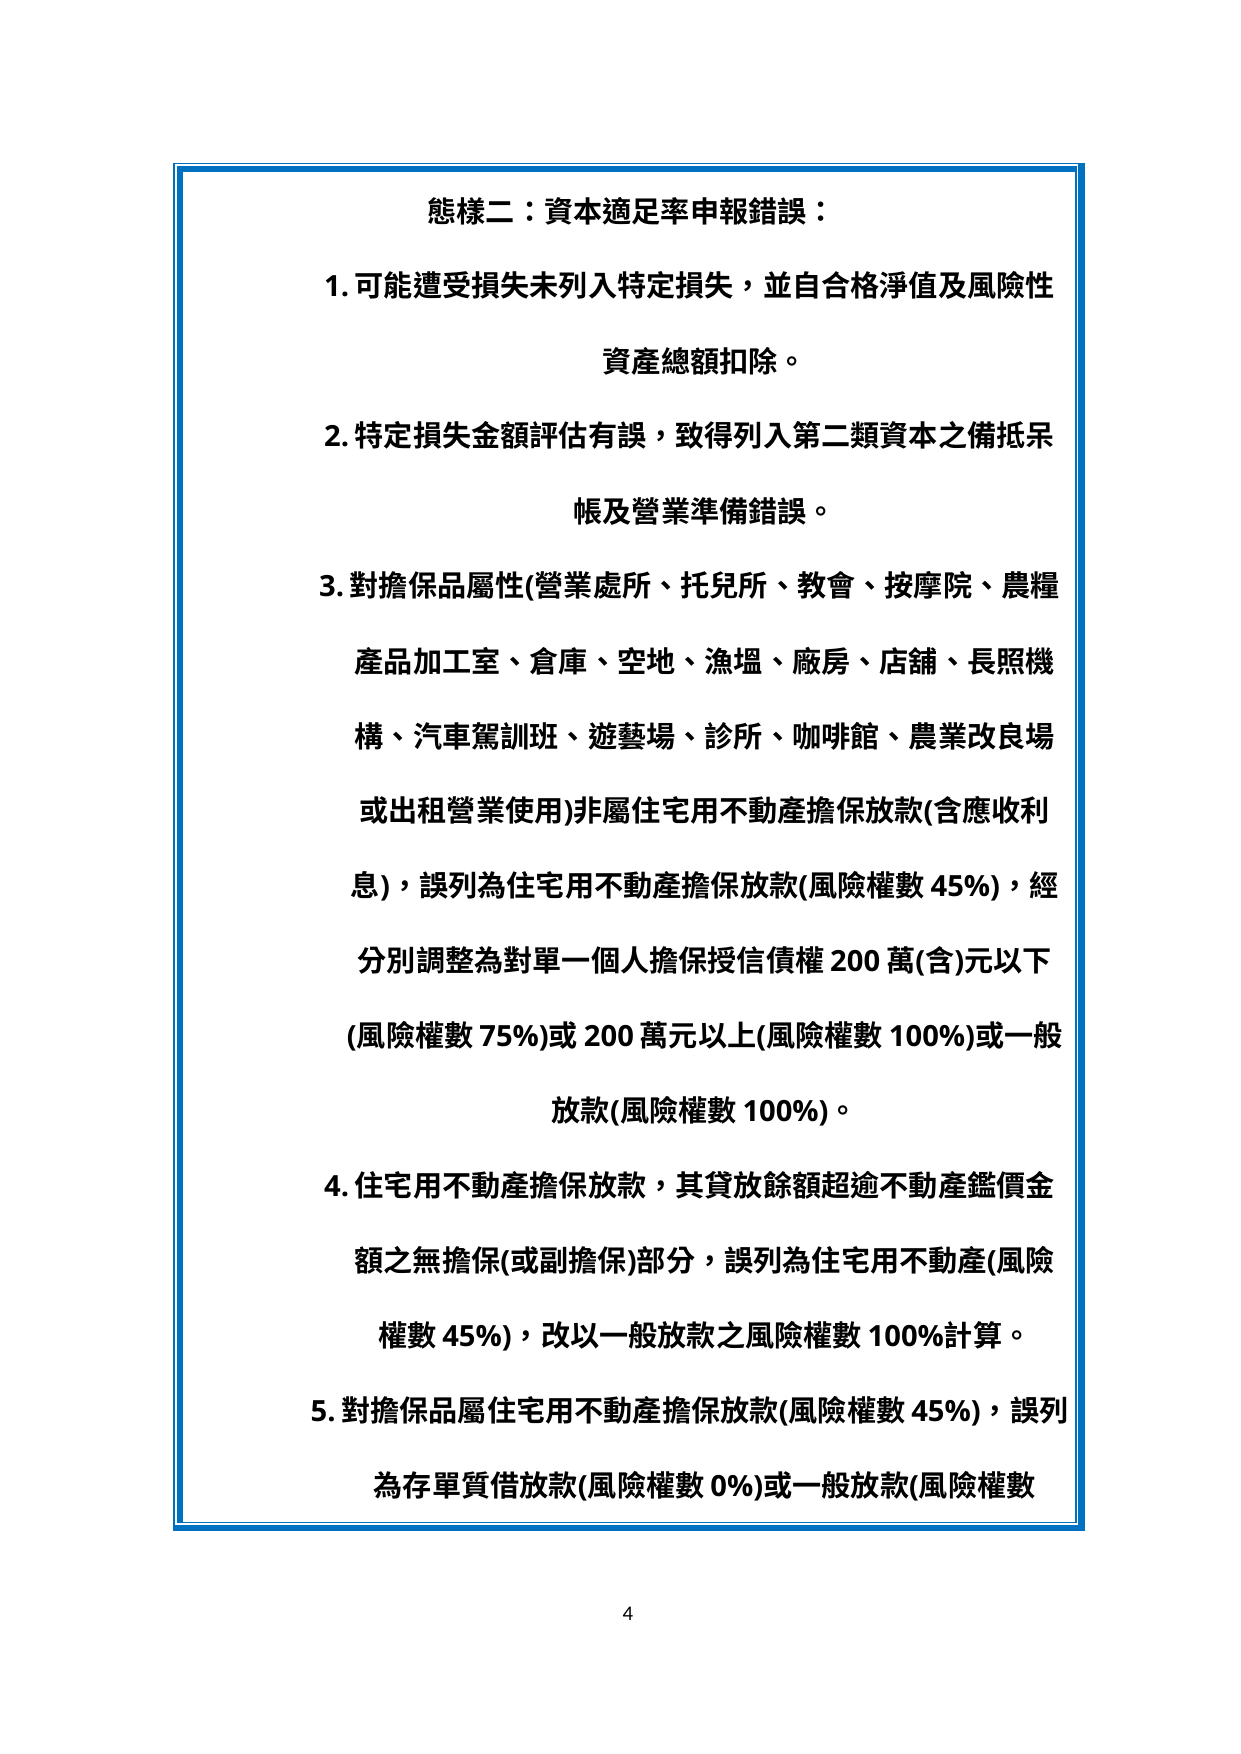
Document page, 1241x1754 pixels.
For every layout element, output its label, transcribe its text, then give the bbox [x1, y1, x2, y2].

table_header 態樣二：資本適足率申報錯誤： 可能遭受損失未列入特定損失，並自合格淨值及風險性資產總額扣除。 特定損失金額評估有誤，致得列入第二類資本之備抵呆帳及營業準備錯誤。 對擔保品屬性(營業處所、托兒所、教會、按摩院、農糧產品加工室、倉庫、空地、漁塭、廠房、店舖、長照機構、汽車駕訓班、遊藝場、診所、咖啡館、農業改良場或出租營業使用)非屬住宅用不動產擔保放款(含應收利息)，誤列為住宅用不動產擔保放款(風險權數45%)，經分別調整為對單一個人擔保授信債權200萬(含)元以下(風險權數75%)或200萬元以上(風險權數100%)或一般放款(風險權數100%)。 住宅用不動產擔保放款，其貸放餘額超逾不動產鑑價金額之無擔保(或副擔保)部分，誤列為住宅用不動產(風險權數45%)，改以一般放款之風險權數100%計算。 對擔保品屬住宅用不動產擔保放款(風險權數45%)，誤列為存單質借放款(風險權數0%)或一般放款(風險權數100%)或移送農業信用保證基金保證放款(風險權數20%)或單一個人擔保授信債權200萬(含)元以下(風險權數75%)或超過200萬元以上(風險權數100%)。 屬逾期放款(風險權數100%)，誤列為住宅用不動產擔保放款(風險權數45%)。 對移送農業信用保證基金或中小企業信用保證基金保證之放款(含應收利息)，全額以風險權數20%計算，未將不受保證之成數改以一般放款之風險權數100%計算，或擔保物(信保)種類及保證成數建檔錯誤，致風險權數適用錯誤，或受保證之放款應收利息(風險權數20%)，誤列入風險權數0%。 對未移送農業信用保證基金保證之放款(含應收利息，風險權數75%或100%)，誤列為移送農業信用保證基金保證之放款(風險權數20%)。 屬農業信用保證基金保證之債權(風險權數20%)，誤列為住宅用不動產擔保放款(風險權數45%)、單一個人擔保授信債權200萬(含)元以下(風險權數75%)或一般擔保放款、無擔保放款、其他資產(風險權數100%)。 對單一個人擔保授信債權200萬元(風險權數75%)，誤併計應收利息後歸類為單一個人擔保授信債權超過200萬元者(風險權數100%)。 綜合存款透支或一般放款(風險權數100%)，誤列為一般放款-擔保-存單質借(風險權數0%)。 應收利息屬於「存單質借」(風險權數0%)、「對地方政府債權」(風險權數10%)、存放行庫(含外幣存款)(風險權數20%）及「住宅用不動產擔保放款」(風險權數45%)者，誤列於風險權數100%或漏未列計。 應收款項-稅款（風險權數0%），屬投資之利息所得扣繳稅額，誤以中央政府以外各級政府之債權(風險權數10%)計算。 存出保證金-保證證券(風險權數0%)，誤列為存出保證金-押金（風險權數100%）。 應收款項-放款-留學貸款(○○縣政府補貼息)，屬對本國中央政府以外各級政府之債權或其保證之債權(風險權數10%)，誤列為其他資產(風險權數100%)。 存出保證金-電信局，因年代久遠無法提供相關憑證資料供查核，請積極處理。 [183, 172, 1075, 1522]
